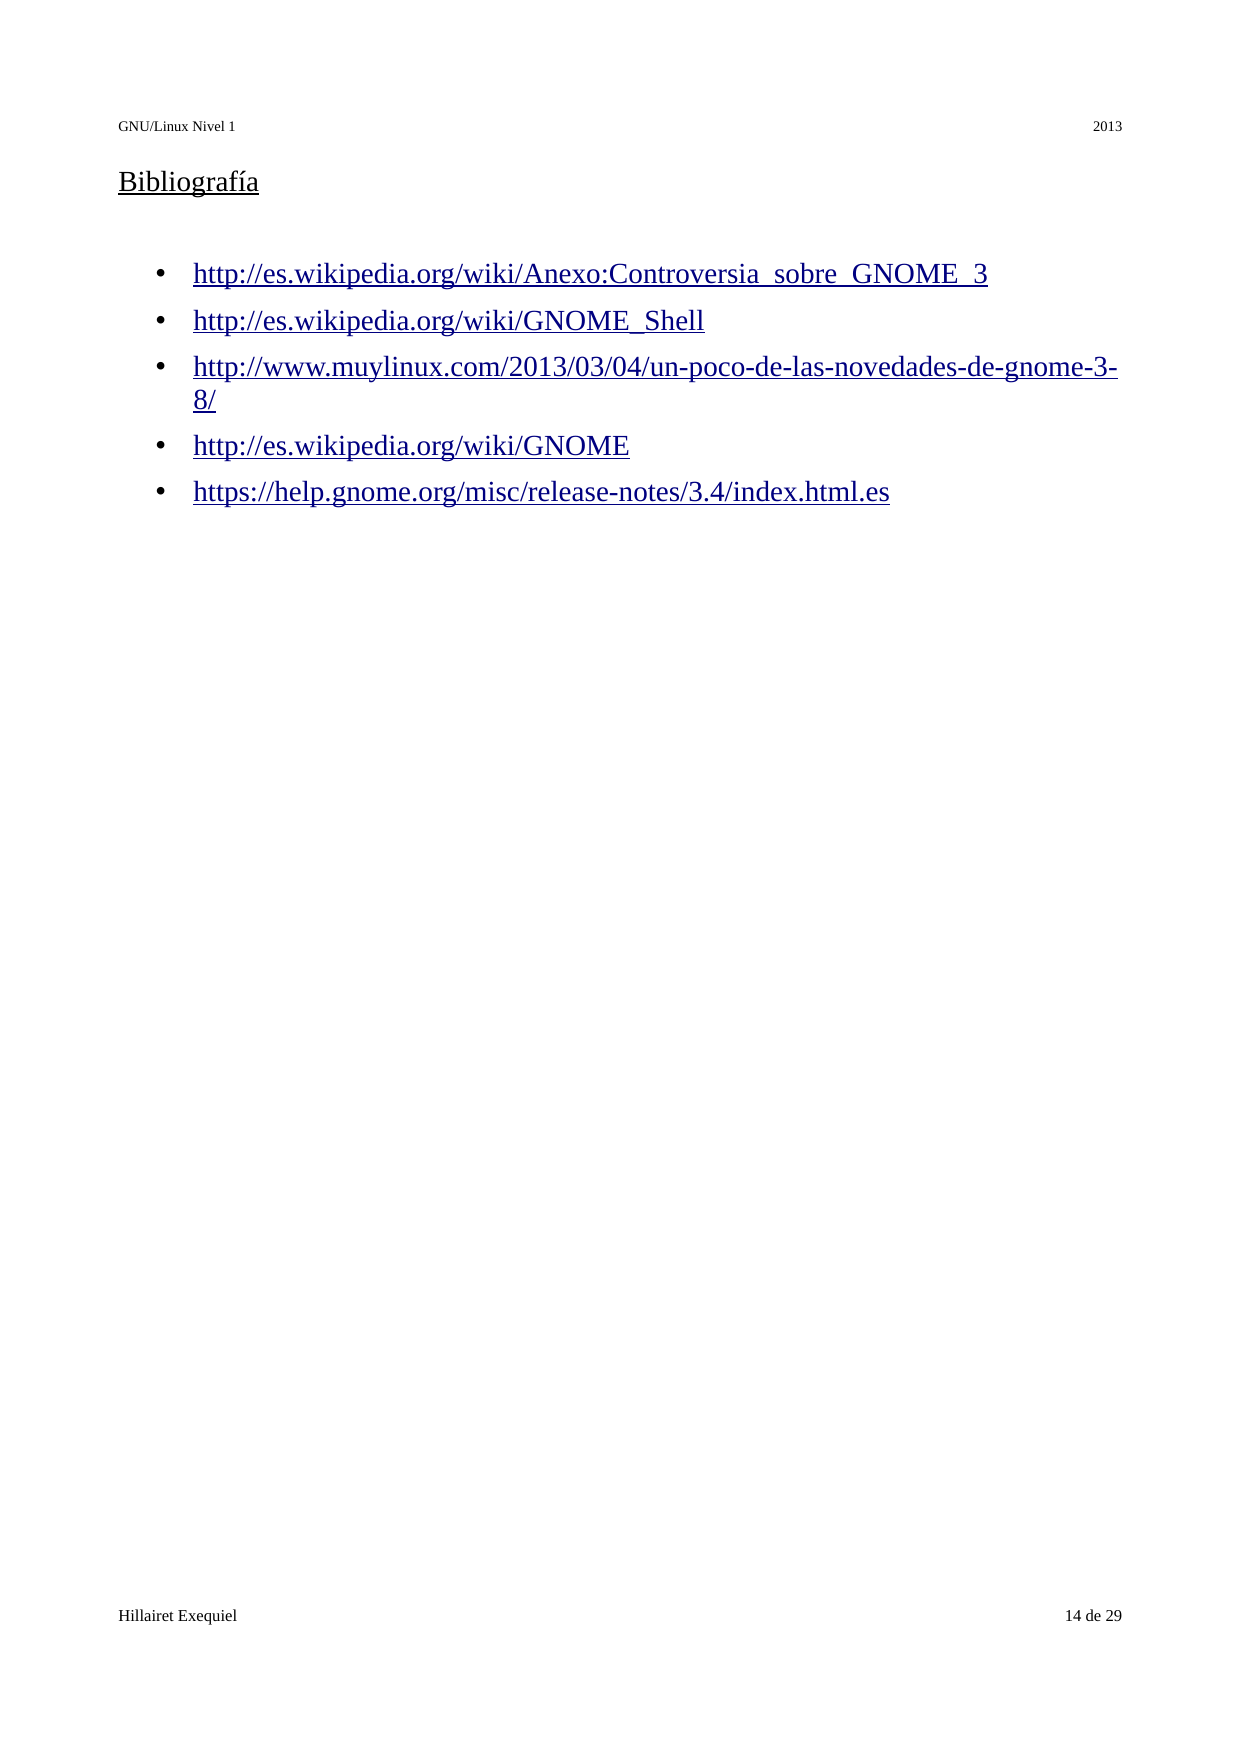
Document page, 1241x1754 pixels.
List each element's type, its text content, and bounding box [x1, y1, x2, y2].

list http://es.wikipedia.org/wiki/Anexo:Controversia_sobre_GNOME_3 [156, 256, 1122, 290]
text Bibliografía [118, 164, 1122, 198]
list https://help.gnome.org/misc/release-notes/3.4/index.html.es [156, 474, 1122, 508]
list http://www.muylinux.com/2013/03/04/un-poco-de-las-novedades-de-gnome-3-8/ [156, 349, 1122, 416]
list http://es.wikipedia.org/wiki/GNOME [156, 428, 1122, 462]
list http://es.wikipedia.org/wiki/GNOME_Shell [156, 303, 1122, 336]
